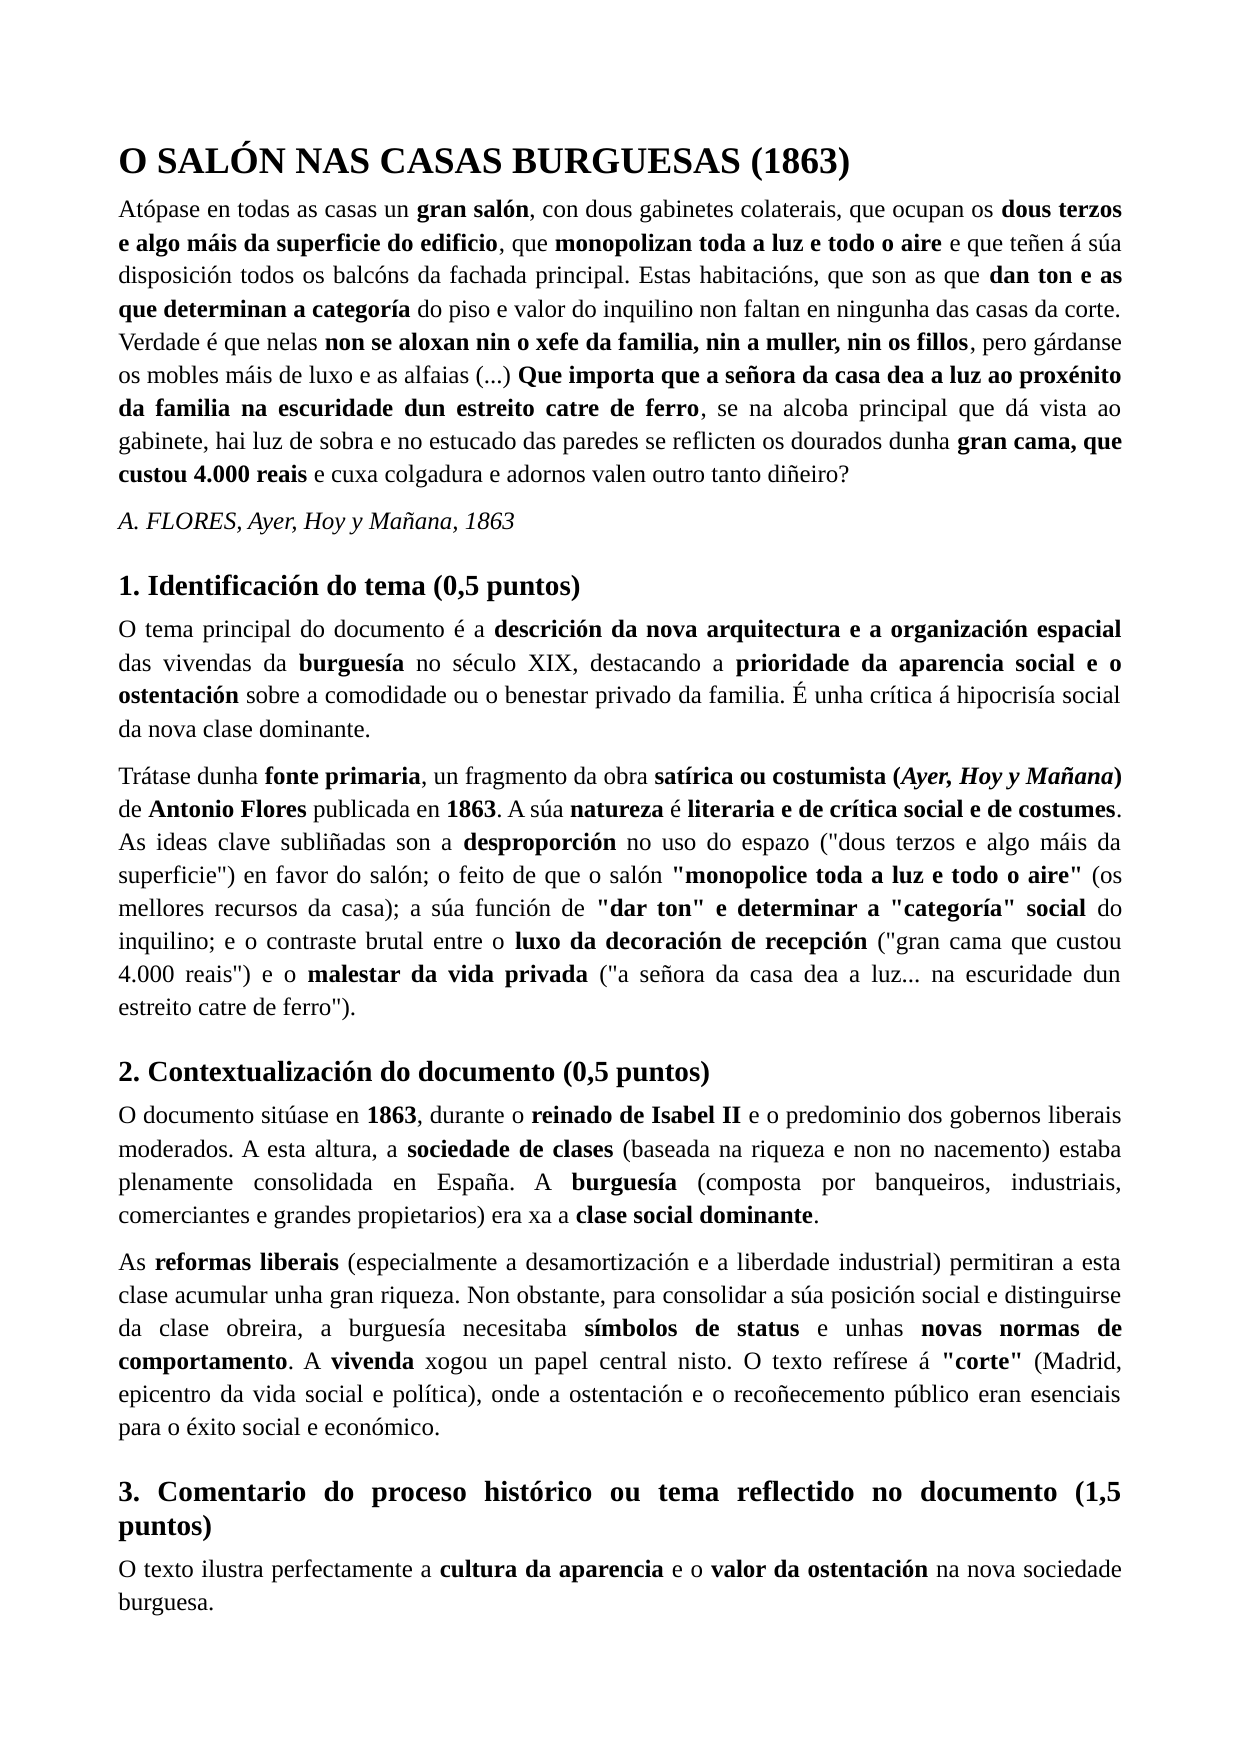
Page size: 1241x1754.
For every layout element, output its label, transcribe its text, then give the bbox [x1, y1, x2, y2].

subtitle 2. Contextualización do documento (0,5 puntos) [118, 1054, 1122, 1088]
text A. FLORES, Ayer, Hoy y Mañana, 1863 [118, 506, 1122, 535]
subtitle 3. Comentario do proceso histórico ou tema reflectido no documento (1,5 puntos) [118, 1474, 1122, 1542]
text O tema principal do documento é a descrición da nova arquitectura e a organización espacial das vivendas da burguesía no século XIX, destacando a prioridade da aparencia social e o ostentación sobre a comodidade ou o benestar privado da familia. É unha crítica á hipocrisía social da nova clase dominante. [118, 614, 1122, 742]
text O documento sitúase en 1863, durante o reinado de Isabel II e o predominio dos gobernos liberais moderados. A esta altura, a sociedade de clases (baseada na riqueza e non no nacemento) estaba plenamente consolidada en España. A burguesía (composta por banqueiros, industriais, comerciantes e grandes propietarios) era xa a clase social dominante. [118, 1101, 1122, 1228]
subtitle O SALÓN NAS CASAS BURGUESAS (1863) [118, 139, 1122, 182]
text Trátase dunha fonte primaria, un fragmento da obra satírica ou costumista (Ayer, Hoy y Mañana) de Antonio Flores publicada en 1863. A súa natureza é literaria e de crítica social e de costumes. As ideas clave subliñadas son a desproporción no uso do espazo ("dous terzos e algo máis da superficie") en favor do salón; o feito de que o salón "monopolice toda a luz e todo o aire" (os mellores recursos da casa); a súa función de "dar ton" e determinar a "categoría" social do inquilino; e o contraste brutal entre o luxo da decoración de recepción ("gran cama que custou 4.000 reais") e o malestar da vida privada ("a señora da casa dea a luz... na escuridade dun estreito catre de ferro"). [118, 761, 1122, 1021]
text As reformas liberais (especialmente a desamortización e a liberdade industrial) permitiran a esta clase acumular unha gran riqueza. Non obstante, para consolidar a súa posición social e distinguirse da clase obreira, a burguesía necesitaba símbolos de status e unhas novas normas de comportamento. A vivenda xogou un papel central nisto. O texto refírese á "corte" (Madrid, epicentro da vida social e política), onde a ostentación e o recoñecemento público eran esenciais para o éxito social e económico. [118, 1247, 1122, 1441]
text O texto ilustra perfectamente a cultura da aparencia e o valor da ostentación na nova sociedade burguesa. [118, 1554, 1122, 1616]
text Atópase en todas as casas un gran salón, con dous gabinetes colaterais, que ocupan os dous terzos e algo máis da superficie do edificio, que monopolizan toda a luz e todo o aire e que teñen á súa disposición todos os balcóns da fachada principal. Estas habitacións, que son as que dan ton e as que determinan a categoría do piso e valor do inquilino non faltan en ningunha das casas da corte. Verdade é que nelas non se aloxan nin o xefe da familia, nin a muller, nin os fillos, pero gárdanse os mobles máis de luxo e as alfaias (...) Que importa que a señora da casa dea a luz ao proxénito da familia na escuridade dun estreito catre de ferro, se na alcoba principal que dá vista ao gabinete, hai luz de sobra e no estucado das paredes se reflicten os dourados dunha gran cama, que custou 4.000 reais e cuxa colgadura e adornos valen outro tanto diñeiro? [118, 194, 1122, 487]
subtitle 1. Identificación do tema (0,5 puntos) [118, 568, 1122, 602]
